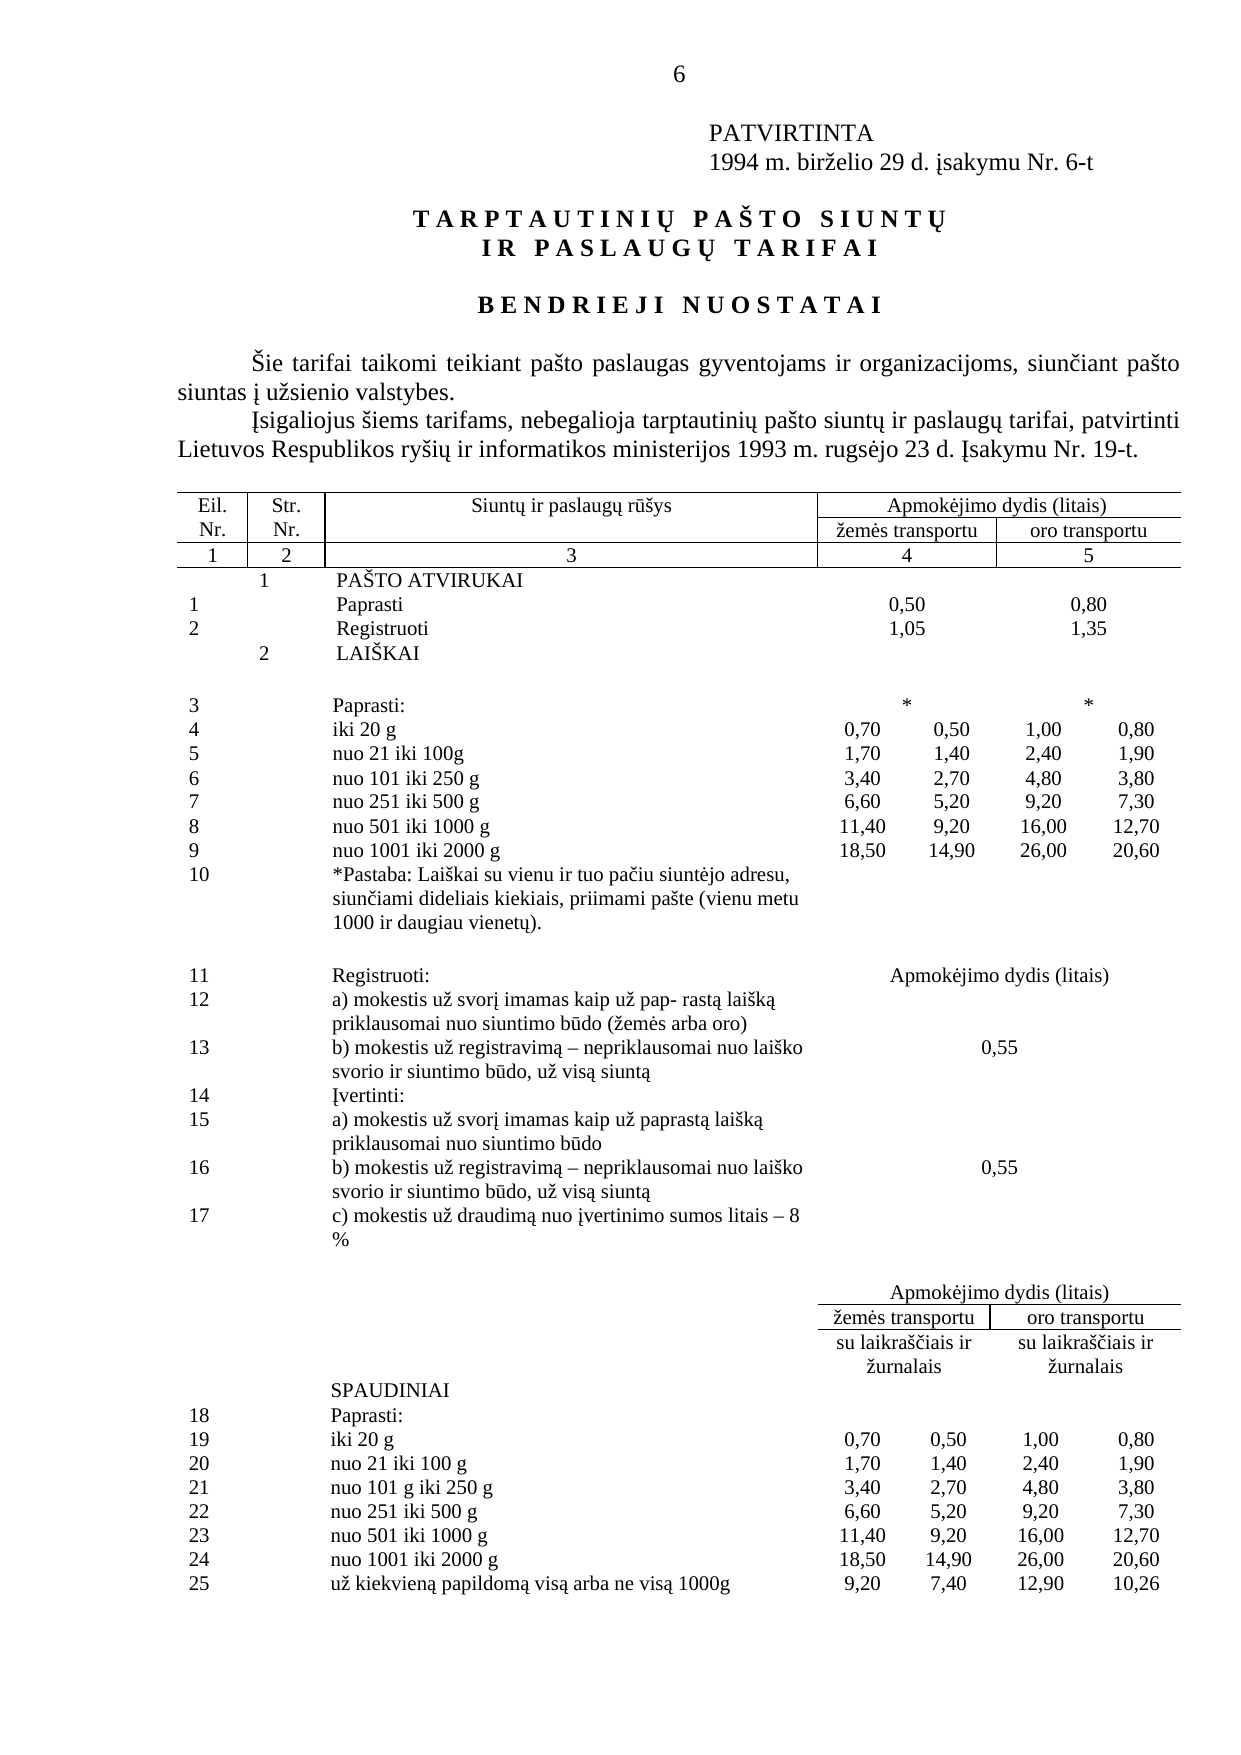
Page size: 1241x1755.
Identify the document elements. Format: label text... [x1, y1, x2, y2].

table_cell [248, 592, 325, 616]
table_cell nuo 501 iki 1000 g [319, 1523, 818, 1547]
table_cell [818, 862, 907, 934]
table_cell 4,80 [996, 765, 1091, 789]
table_cell nuo 21 iki 100 g [319, 1451, 818, 1475]
table_cell oro transportu [991, 1305, 1181, 1329]
table_cell SPAUDINIAI [319, 1379, 818, 1402]
table_cell 20 [177, 1451, 248, 1475]
table_cell [1091, 862, 1181, 934]
table_header Str. Nr. [248, 493, 324, 542]
table_cell 0,50 [907, 1427, 990, 1451]
text Įsigaliojus šiems tarifams, nebegalioja tarptautinių pašto siuntų ir paslaugų tarifai, patvirtinti Lietuvos Respublikos ryšių ir informatikos ministerijos 1993 m. rugsėjo 23 d. Įsakymu Nr. 19-t. [177, 406, 1181, 463]
table_cell [319, 1329, 818, 1378]
table_cell 5 [997, 543, 1181, 567]
table_cell 4 [818, 543, 996, 567]
table_cell 20,60 [1091, 838, 1181, 862]
table_cell a) mokestis už svorį imamas kaip už paprastą laišką priklausomai nuo siuntimo būdo [321, 1107, 818, 1155]
table_cell [996, 640, 1181, 664]
table_cell 14 [177, 1083, 248, 1107]
table_cell Registruoti [325, 616, 818, 640]
table_cell [248, 1499, 319, 1523]
table_cell nuo 1001 iki 2000 g [321, 838, 818, 862]
table_cell 7 [177, 790, 246, 813]
table_cell nuo 501 iki 1000 g [321, 814, 818, 838]
table_cell 12 [177, 987, 248, 1035]
table_cell b) mokestis už registravimą – nepriklausomai nuo laiško svorio ir siuntimo būdo, už visą siuntą [321, 1035, 818, 1083]
table_cell 6,60 [818, 790, 907, 813]
table_cell [248, 1403, 319, 1427]
table_cell [818, 1379, 990, 1402]
table_cell Įvertinti: [321, 1083, 818, 1107]
table_cell a) mokestis už svorį imamas kaip už pap- rastą laišką priklausomai nuo siuntimo būdo (žemės arba oro) [321, 987, 818, 1035]
table_cell 0,55 [818, 1155, 1181, 1203]
table_cell 10,26 [1091, 1571, 1181, 1595]
table_header Eil. Nr. [177, 493, 247, 542]
table_cell Paprasti: [319, 1403, 818, 1427]
table_cell 2,70 [907, 765, 996, 789]
table_cell 0,70 [818, 717, 907, 741]
table_cell 18 [177, 1403, 248, 1427]
table_cell [818, 1203, 1181, 1251]
table_cell [246, 838, 321, 862]
table_cell 21 [177, 1475, 248, 1499]
table_cell žemės transportu [818, 518, 996, 542]
table_cell [246, 741, 321, 765]
table_cell [246, 862, 321, 934]
table_cell [246, 717, 321, 741]
table_header 11 [177, 963, 248, 987]
table_cell 2 [177, 616, 248, 640]
table_cell 9,20 [818, 1571, 907, 1595]
table_cell 12,70 [1091, 1523, 1181, 1547]
table_cell [818, 987, 1181, 1035]
table_cell 1,40 [907, 741, 996, 765]
table_cell 3,40 [818, 1475, 907, 1499]
table_cell [818, 1083, 1181, 1107]
table_cell LAIŠKAI [325, 640, 818, 664]
table_header [246, 693, 321, 717]
table_cell *Pastaba: Laiškai su vienu ir tuo pačiu siuntėjo adresu, siunčiami dideliais kiekiais, priimami pašte (vienu metu 1000 ir daugiau vienetų). [321, 862, 818, 934]
table_header [319, 1280, 818, 1329]
table_cell 4 [177, 717, 246, 741]
table_cell 20,60 [1091, 1547, 1181, 1571]
table_cell 9,20 [996, 790, 1091, 813]
table_header [248, 1280, 319, 1329]
table_cell 16,00 [996, 814, 1091, 838]
table_cell 1,35 [996, 616, 1181, 640]
table_cell su laikraščiais ir žurnalais [818, 1330, 990, 1378]
table_cell nuo 1001 iki 2000 g [319, 1547, 818, 1571]
table_cell 2,70 [907, 1475, 990, 1499]
table_cell [248, 1155, 321, 1203]
table_cell 0,70 [818, 1427, 907, 1451]
table_cell 9,20 [990, 1499, 1091, 1523]
table_cell 11,40 [818, 1523, 907, 1547]
table_cell 2 [248, 640, 325, 664]
table_cell iki 20 g [319, 1427, 818, 1451]
table_cell [246, 814, 321, 838]
text TARPTAUTINIŲ PAŠTO SIUNTŲ [177, 204, 1181, 233]
table_cell 3 [326, 543, 817, 567]
table_cell 5,20 [907, 790, 996, 813]
table_cell PAŠTO ATVIRUKAI [325, 568, 818, 592]
table_cell 3,80 [1091, 765, 1181, 789]
table_cell 26,00 [996, 838, 1091, 862]
table_cell [246, 765, 321, 789]
table_cell 1 [248, 568, 325, 592]
table_cell 16 [177, 1155, 248, 1203]
table_cell 1,70 [818, 1451, 907, 1475]
table_cell 1 [177, 543, 247, 567]
table_cell 1,70 [818, 741, 907, 765]
table_cell 7,30 [1091, 790, 1181, 813]
table_cell 9,20 [907, 1523, 990, 1547]
table_cell 9,20 [907, 814, 996, 838]
table_cell 4,80 [990, 1475, 1091, 1499]
table_cell nuo 251 iki 500 g [321, 790, 818, 813]
table_cell 10 [177, 862, 246, 934]
table_cell [248, 1329, 319, 1378]
table_cell 13 [177, 1035, 248, 1083]
table_cell oro transportu [997, 518, 1181, 542]
table_cell [990, 1379, 1181, 1402]
table_cell 1,90 [1091, 1451, 1181, 1475]
table_cell 17 [177, 1203, 248, 1251]
table_cell nuo 251 iki 500 g [319, 1499, 818, 1523]
table_header 3 [177, 693, 246, 717]
table_cell 14,90 [907, 838, 996, 862]
table_cell 11,40 [818, 814, 907, 838]
table_header [177, 1280, 248, 1329]
table_cell 2,40 [990, 1451, 1091, 1475]
table_cell 24 [177, 1547, 248, 1571]
table_cell [248, 1379, 319, 1402]
table_cell [248, 1523, 319, 1547]
table_cell 3,40 [818, 765, 907, 789]
text PATVIRTINTA [709, 118, 1181, 147]
table_cell 0,80 [1091, 1427, 1181, 1451]
table_cell 7,30 [1091, 1499, 1181, 1523]
table_cell 1,40 [907, 1451, 990, 1475]
table_cell 0,80 [996, 592, 1181, 616]
table_cell 1,00 [996, 717, 1091, 741]
table_cell Paprasti [325, 592, 818, 616]
table_cell [248, 1427, 319, 1451]
table_cell 1,05 [818, 616, 996, 640]
table_cell 14,90 [907, 1547, 990, 1571]
table_cell 18,50 [818, 838, 907, 862]
table_cell 19 [177, 1427, 248, 1451]
table_cell 6,60 [818, 1499, 907, 1523]
table_cell 12,90 [990, 1571, 1091, 1595]
table_header * [996, 693, 1181, 717]
table_cell 1,00 [990, 1427, 1091, 1451]
text BENDRIEJI NUOSTATAI [177, 291, 1181, 319]
table_cell [818, 1403, 990, 1427]
table_cell b) mokestis už registravimą – nepriklausomai nuo laiško svorio ir siuntimo būdo, už visą siuntą [321, 1155, 818, 1203]
table_cell 15 [177, 1107, 248, 1155]
table_cell 3,80 [1091, 1475, 1181, 1499]
table_cell su laikraščiais ir žurnalais [990, 1330, 1181, 1378]
table_cell 0,80 [1091, 717, 1181, 741]
table_cell [177, 1329, 248, 1378]
table_cell 9 [177, 838, 246, 862]
table_cell [248, 1083, 321, 1107]
table_cell 23 [177, 1523, 248, 1547]
table_cell 26,00 [990, 1547, 1091, 1571]
table_cell 0,55 [818, 1035, 1181, 1083]
table_cell 0,50 [818, 592, 996, 616]
table_cell 1,90 [1091, 741, 1181, 765]
table_cell [248, 1107, 321, 1155]
text 1994 m. birželio 29 d. įsakymu Nr. 6-t [177, 147, 1181, 176]
table_cell [818, 568, 996, 592]
table_cell [248, 987, 321, 1035]
table_cell [818, 640, 996, 664]
table_cell [248, 1035, 321, 1083]
text Šie tarifai taikomi teikiant pašto paslaugas gyventojams ir organizacijoms, siunčiant pašto siuntas į užsienio valstybes. [177, 348, 1181, 406]
table_cell 2 [248, 543, 324, 567]
table_cell [248, 1451, 319, 1475]
table_header Siuntų ir paslaugų rūšys [326, 493, 817, 542]
table_cell 12,70 [1091, 814, 1181, 838]
table_cell [246, 790, 321, 813]
table_cell [177, 640, 248, 664]
table_cell [177, 568, 248, 592]
table_cell iki 20 g [321, 717, 818, 741]
table_cell žemės transportu [818, 1305, 989, 1329]
table_header Registruoti: [321, 963, 818, 987]
table_header Apmokėjimo dydis (litais) [818, 963, 1181, 987]
table_cell 25 [177, 1571, 248, 1595]
table_cell už kiekvieną papildomą visą arba ne visą 1000g [319, 1571, 818, 1595]
table_cell [248, 1571, 319, 1595]
table_header [248, 963, 321, 987]
table_cell nuo 101 g iki 250 g [319, 1475, 818, 1499]
table_cell [248, 1475, 319, 1499]
table_cell [248, 1547, 319, 1571]
table_cell 5 [177, 741, 246, 765]
table_cell [818, 1107, 1181, 1155]
table_cell 0,50 [907, 717, 996, 741]
table_cell 8 [177, 814, 246, 838]
table_cell [907, 862, 996, 934]
table_cell 1 [177, 592, 248, 616]
table_header * [818, 693, 996, 717]
text IR PASLAUGŲ TARIFAI [177, 233, 1181, 262]
table_cell 16,00 [990, 1523, 1091, 1547]
table_cell [177, 1379, 248, 1402]
table_cell 2,40 [996, 741, 1091, 765]
table_header Paprasti: [321, 693, 818, 717]
table_cell 22 [177, 1499, 248, 1523]
table_header Apmokėjimo dydis (litais) [818, 493, 1181, 517]
table_header Apmokėjimo dydis (litais) [818, 1280, 1181, 1304]
table_cell 18,50 [818, 1547, 907, 1571]
table_cell nuo 101 iki 250 g [321, 765, 818, 789]
table_cell 7,40 [907, 1571, 990, 1595]
table_cell [990, 1403, 1181, 1427]
table_cell [248, 616, 325, 640]
table_cell [248, 1203, 321, 1251]
table_cell 5,20 [907, 1499, 990, 1523]
table_cell [996, 862, 1091, 934]
table_cell 6 [177, 765, 246, 789]
table_cell [996, 568, 1181, 592]
table_cell nuo 21 iki 100g [321, 741, 818, 765]
table_cell c) mokestis už draudimą nuo įvertinimo sumos litais – 8 % [321, 1203, 818, 1251]
